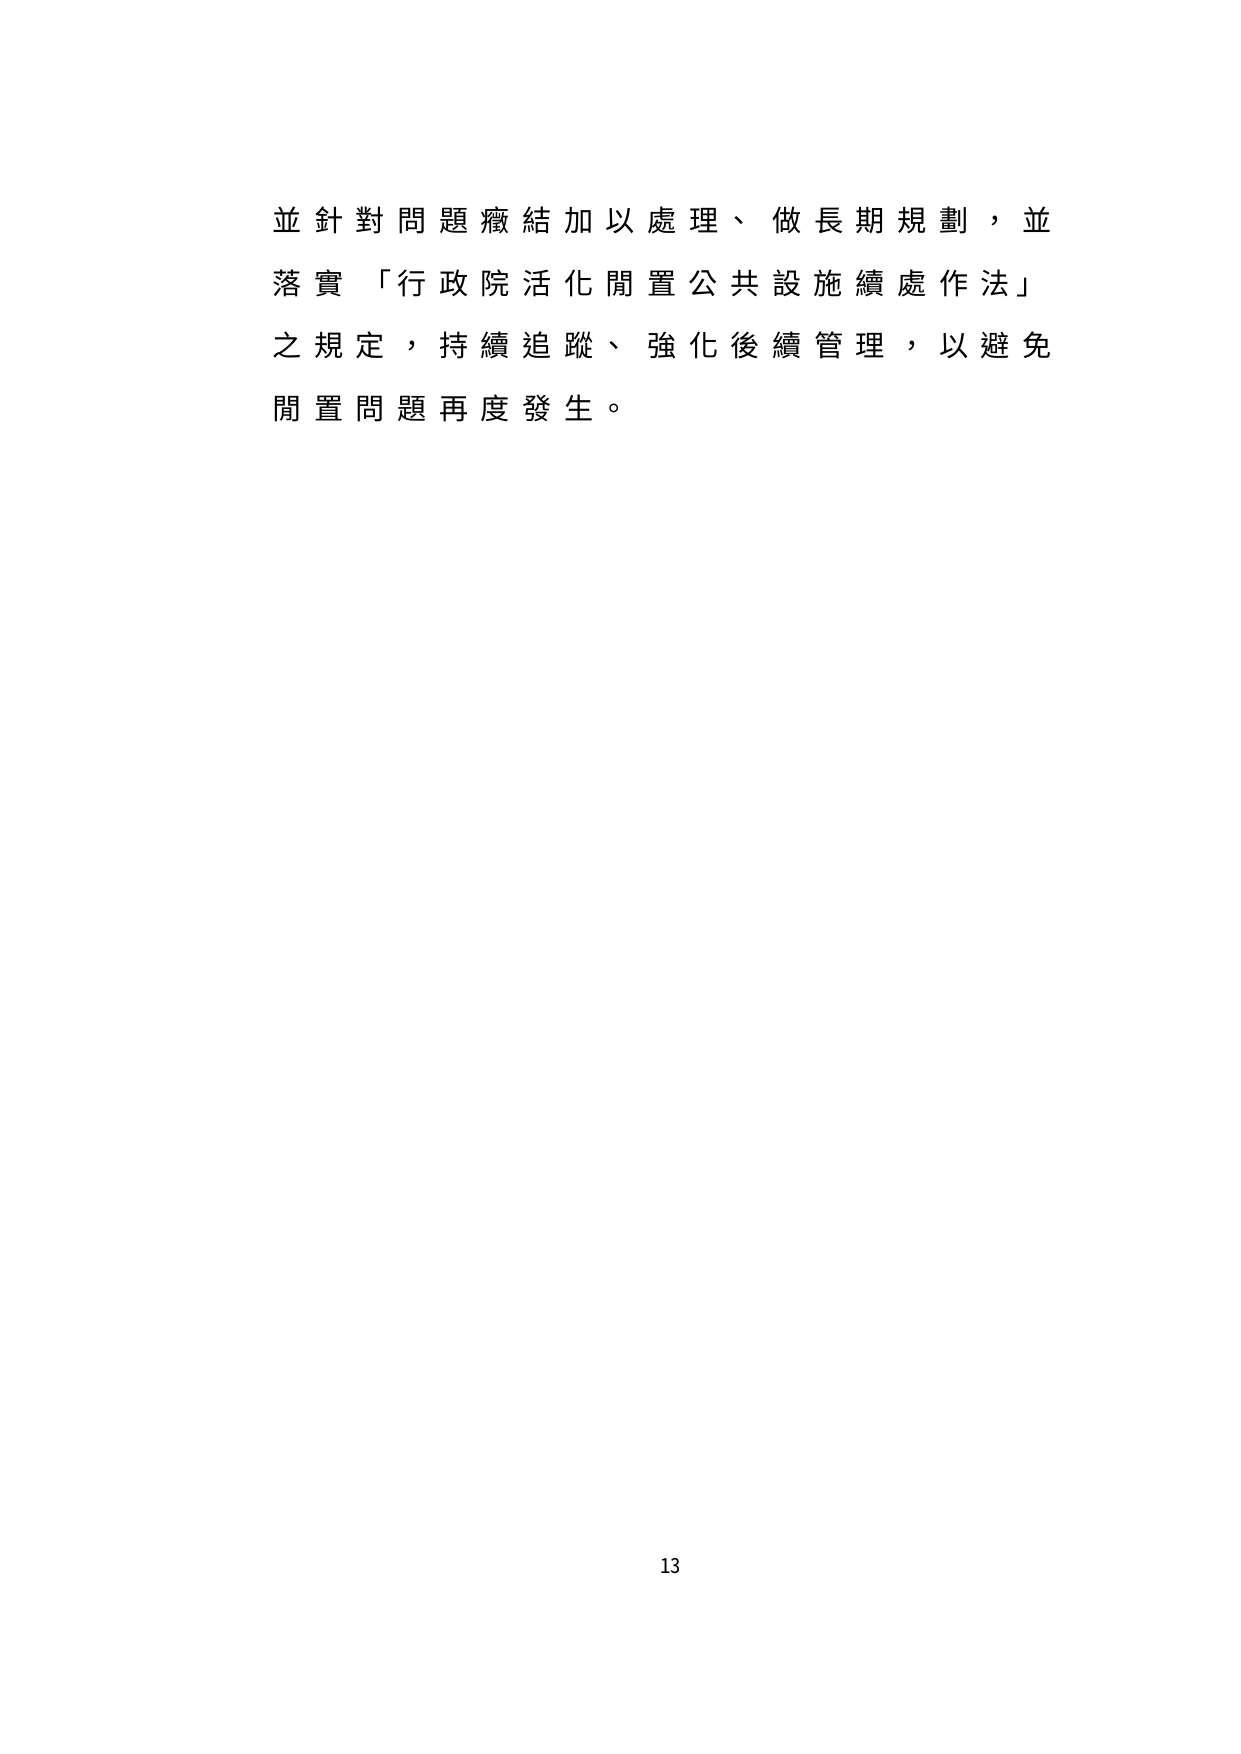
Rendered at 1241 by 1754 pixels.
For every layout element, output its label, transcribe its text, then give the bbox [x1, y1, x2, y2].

text 並針對問題癥結加以處理、做長期規劃，並落實「行政院活化閒置公共設施續處作法」之規定，持續追蹤、強化後續管理，以避免閒置問題再度發生。 [242, 177, 1058, 427]
